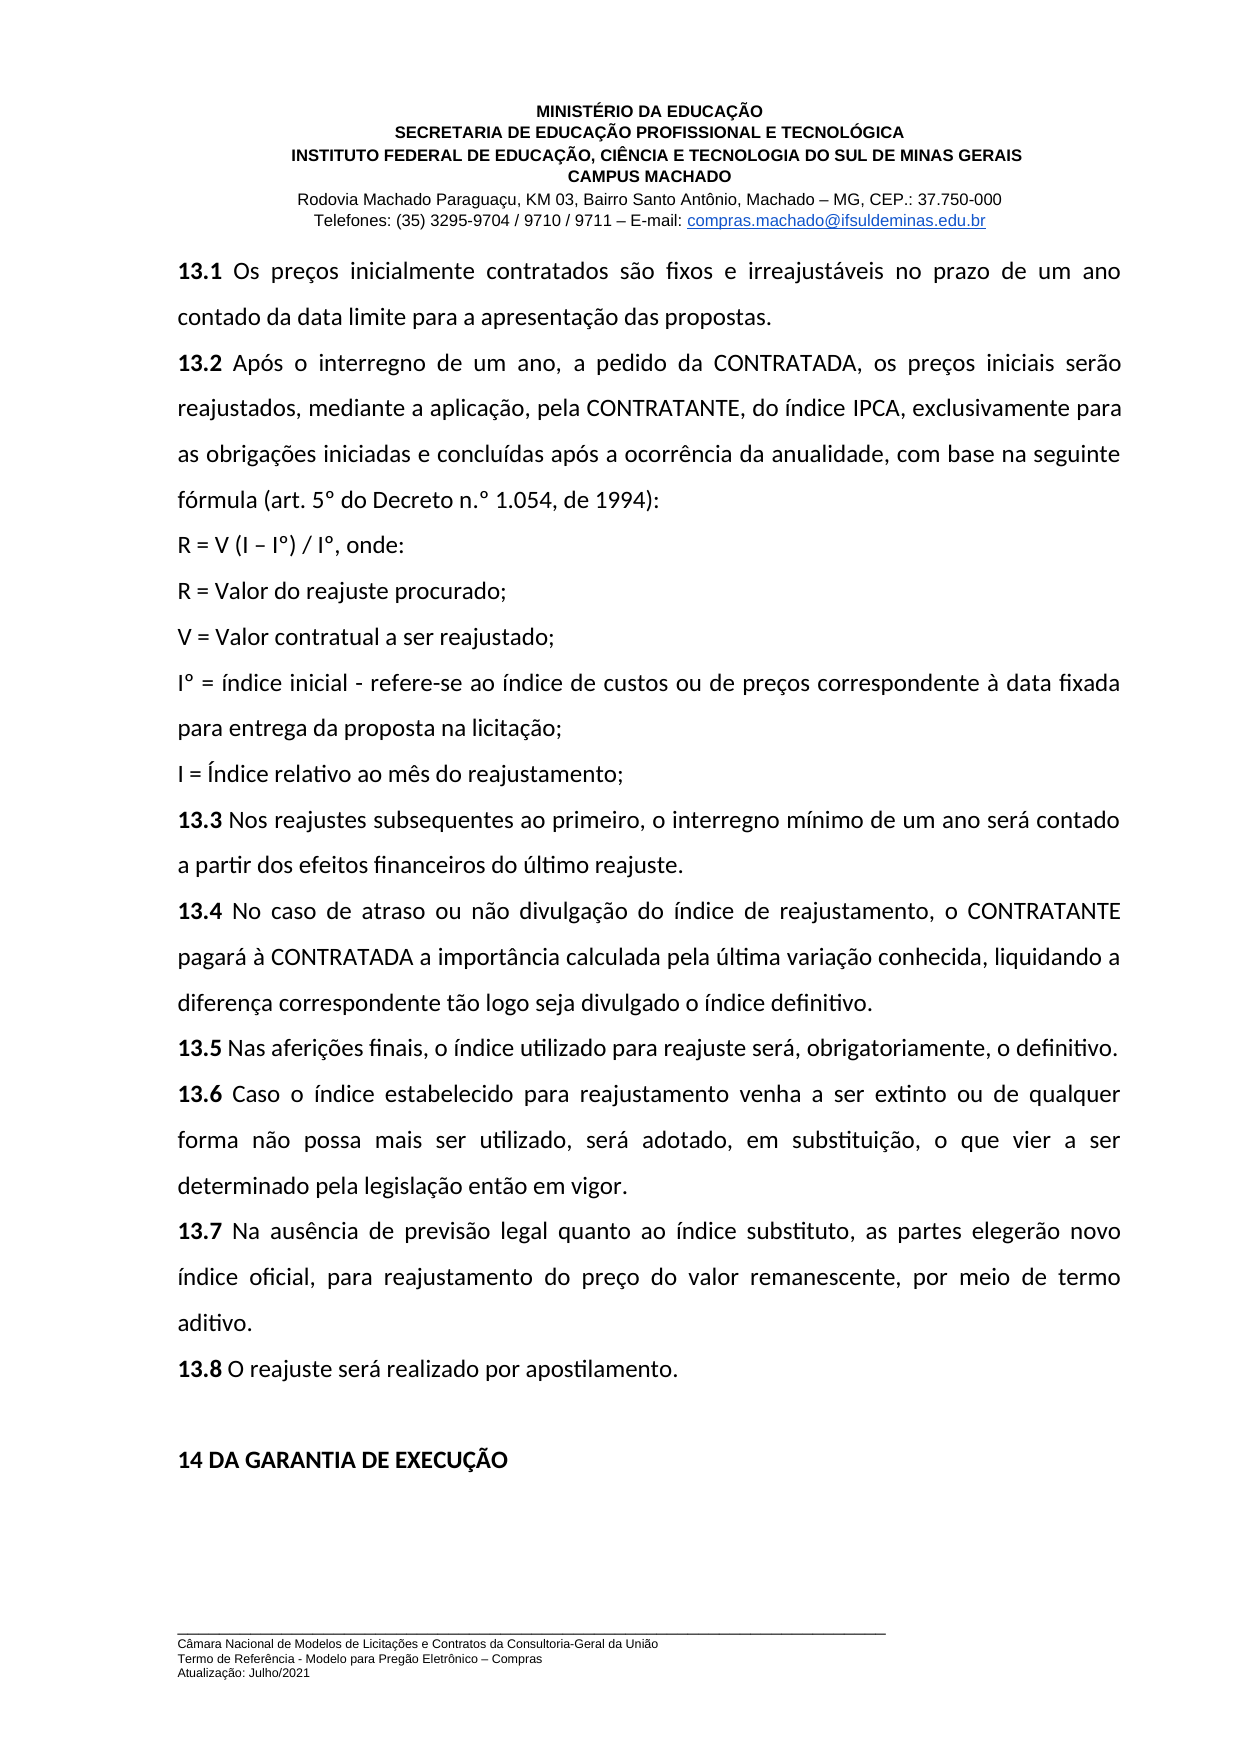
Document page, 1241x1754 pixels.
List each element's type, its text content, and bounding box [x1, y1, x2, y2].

text V = Valor contratual a ser reajustado; [177, 621, 1122, 652]
text Iº = índice inicial - refere-se ao índice de custos ou de preços correspondente à data fixada para entrega da proposta na licitação; [177, 667, 1122, 743]
text R = Valor do reajuste procurado; [177, 575, 1122, 606]
text 13.6 Caso o índice estabelecido para reajustamento venha a ser extinto ou de qualquer forma não possa mais ser utilizado, será adotado, em substituição, o que vier a ser determinado pela legislação então em vigor. [177, 1078, 1122, 1200]
text 13.4 No caso de atraso ou não divulgação do índice de reajustamento, o CONTRATANTE pagará à CONTRATADA a importância calculada pela última variação conhecida, liquidando a diferença correspondente tão logo seja divulgado o índice definitivo. [177, 895, 1122, 1017]
text 14 DA GARANTIA DE EXECUÇÃO [177, 1444, 1122, 1475]
text 13.2 Após o interregno de um ano, a pedido da CONTRATADA, os preços iniciais serão reajustados, mediante a aplicação, pela CONTRATANTE, do índice IPCA, exclusivamente para as obrigações iniciadas e concluídas após a ocorrência da anualidade, com base na seguinte fórmula (art. 5º do Decreto n.º 1.054, de 1994): [177, 347, 1122, 514]
text 13.8 O reajuste será realizado por apostilamento. [177, 1353, 1122, 1383]
text I = Índice relativo ao mês do reajustamento; [177, 758, 1122, 789]
text 13.3 Nos reajustes subsequentes ao primeiro, o interregno mínimo de um ano será contado a partir dos efeitos financeiros do último reajuste. [177, 804, 1122, 880]
text 13.1 Os preços inicialmente contratados são fixos e irreajustáveis no prazo de um ano contado da data limite para a apresentação das propostas. [177, 255, 1122, 331]
text R = V (I – Iº) / Iº, onde: [177, 529, 1122, 560]
text 13.7 Na ausência de previsão legal quanto ao índice substituto, as partes elegerão novo índice oficial, para reajustamento do preço do valor remanescente, por meio de termo aditivo. [177, 1216, 1122, 1337]
text 13.5 Nas aferições finais, o índice utilizado para reajuste será, obrigatoriamente, o definitivo. [177, 1033, 1122, 1063]
